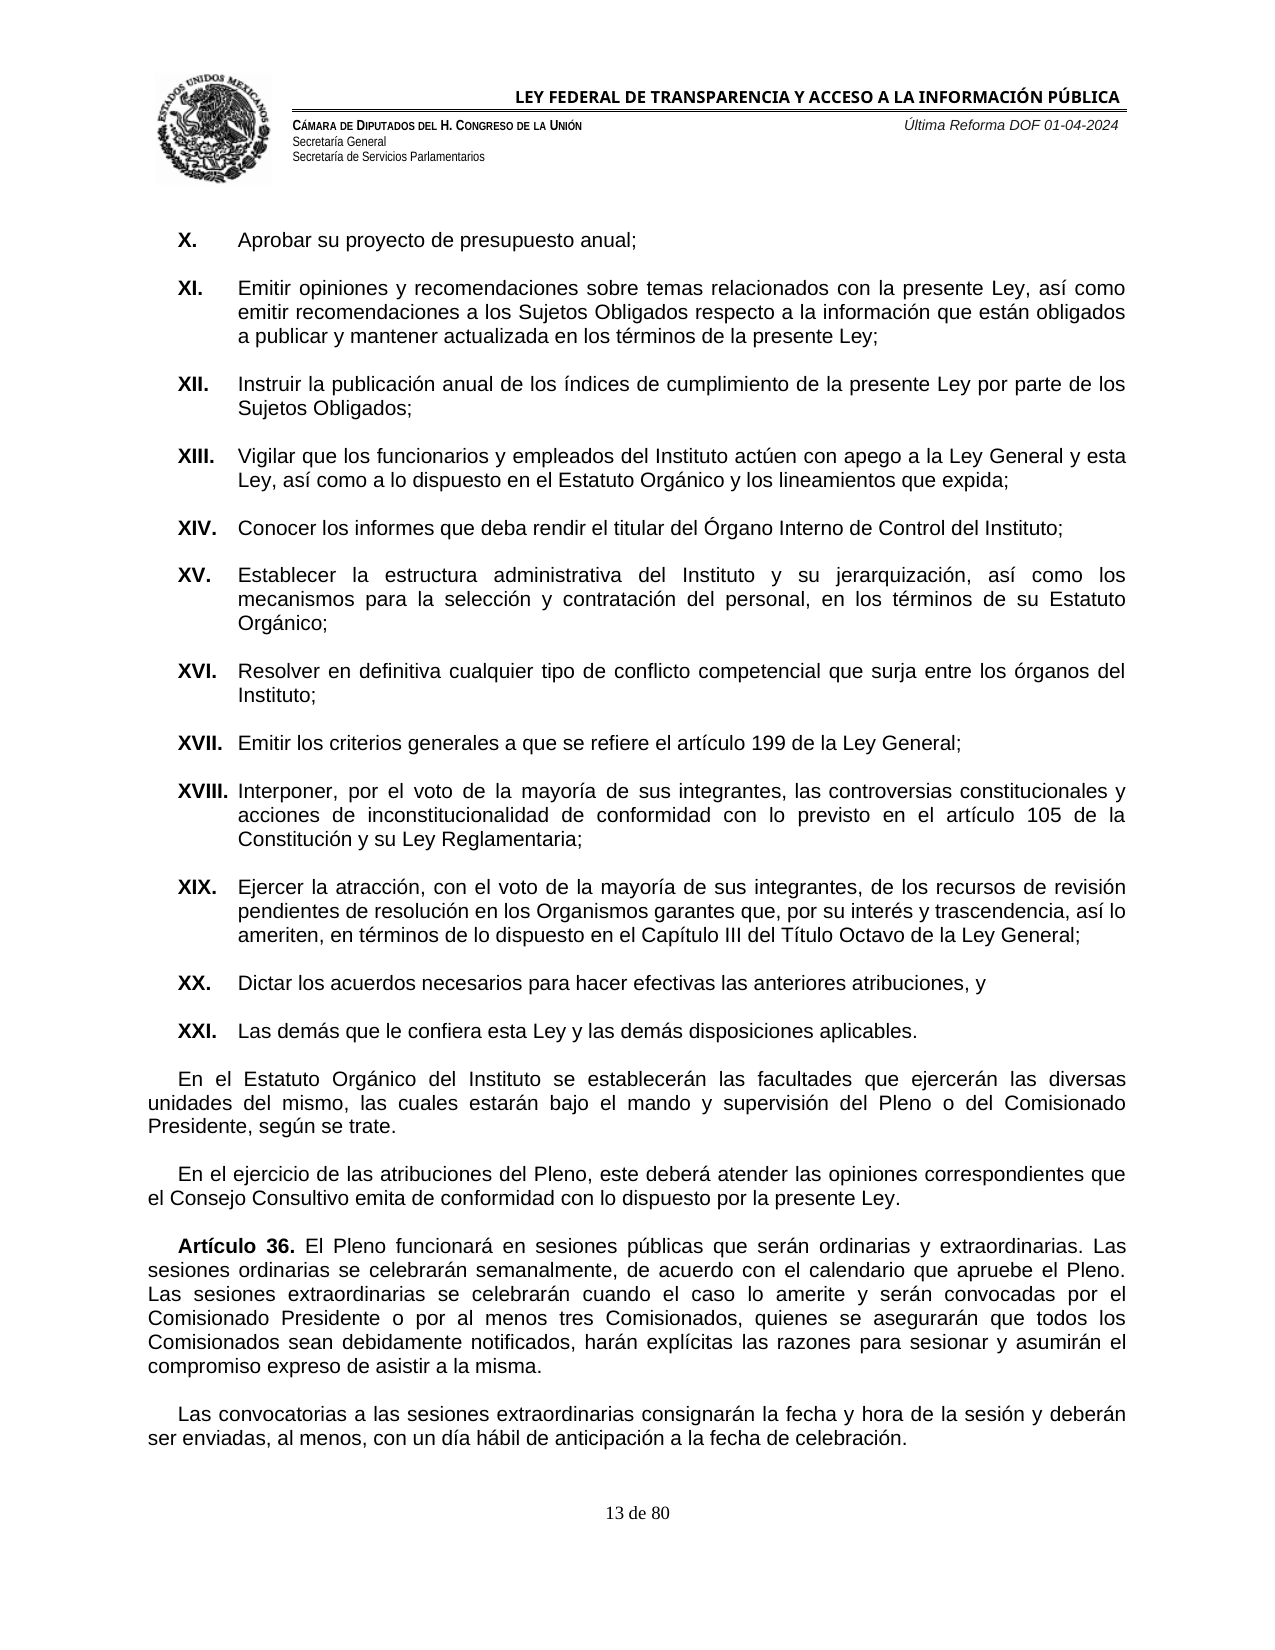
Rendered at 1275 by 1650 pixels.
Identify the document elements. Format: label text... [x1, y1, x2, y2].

text XVIII. Interponer, por el voto de la mayoría de sus integrantes, las controversias constitucionales y acciones de inconstitucionalidad de conformidad con lo previsto en el artículo 105 de la Constitución y su Ley Reglamentaria; [178, 779, 1127, 851]
text XX. Dictar los acuerdos necesarios para hacer efectivas las anteriores atribuciones, y [178, 971, 1127, 994]
text XII. Instruir la publicación anual de los índices de cumplimiento de la presente Ley por parte de los Sujetos Obligados; [178, 372, 1127, 419]
text XI. Emitir opiniones y recomendaciones sobre temas relacionados con la presente Ley, así como emitir recomendaciones a los Sujetos Obligados respecto a la información que están obligados a publicar y mantener actualizada en los términos de la presente Ley; [178, 276, 1127, 348]
text XXI. Las demás que le confiera esta Ley y las demás disposiciones aplicables. [178, 1018, 1127, 1042]
text Las convocatorias a las sesiones extraordinarias consignarán la fecha y hora de la sesión y deberán ser enviadas, al menos, con un día hábil de anticipación a la fecha de celebración. [148, 1402, 1127, 1450]
text Artículo 36. El Pleno funcionará en sesiones públicas que serán ordinarias y extraordinarias. Las sesiones ordinarias se celebrarán semanalmente, de acuerdo con el calendario que apruebe el Pleno. Las sesiones extraordinarias se celebrarán cuando el caso lo amerite y serán convocadas por el Comisionado Presidente o por al menos tres Comisionados, quienes se asegurarán que todos los Comisionados sean debidamente notificados, harán explícitas las razones para sesionar y asumirán el compromiso expreso de asistir a la misma. [148, 1234, 1127, 1378]
text En el ejercicio de las atribuciones del Pleno, este deberá atender las opiniones correspondientes que el Consejo Consultivo emita de conformidad con lo dispuesto por la presente Ley. [148, 1162, 1127, 1210]
text XV. Establecer la estructura administrativa del Instituto y su jerarquización, así como los mecanismos para la selección y contratación del personal, en los términos de su Estatuto Orgánico; [178, 563, 1127, 635]
text XVII. Emitir los criterios generales a que se refiere el artículo 199 de la Ley General; [178, 731, 1127, 755]
text XIII. Vigilar que los funcionarios y empleados del Instituto actúen con apego a la Ley General y esta Ley, así como a lo dispuesto en el Estatuto Orgánico y los lineamientos que expida; [178, 443, 1127, 491]
text XIV. Conocer los informes que deba rendir el titular del Órgano Interno de Control del Instituto; [178, 515, 1127, 539]
text XVI. Resolver en definitiva cualquier tipo de conflicto competencial que surja entre los órganos del Instituto; [178, 659, 1127, 707]
text X. Aprobar su proyecto de presupuesto anual; [178, 228, 1127, 252]
text En el Estatuto Orgánico del Instituto se establecerán las facultades que ejercerán las diversas unidades del mismo, las cuales estarán bajo el mando y supervisión del Pleno o del Comisionado Presidente, según se trate. [148, 1066, 1127, 1138]
text XIX. Ejercer la atracción, con el voto de la mayoría de sus integrantes, de los recursos de revisión pendientes de resolución en los Organismos garantes que, por su interés y trascendencia, así lo ameriten, en términos de lo dispuesto en el Capítulo III del Título Octavo de la Ley General; [178, 875, 1127, 947]
